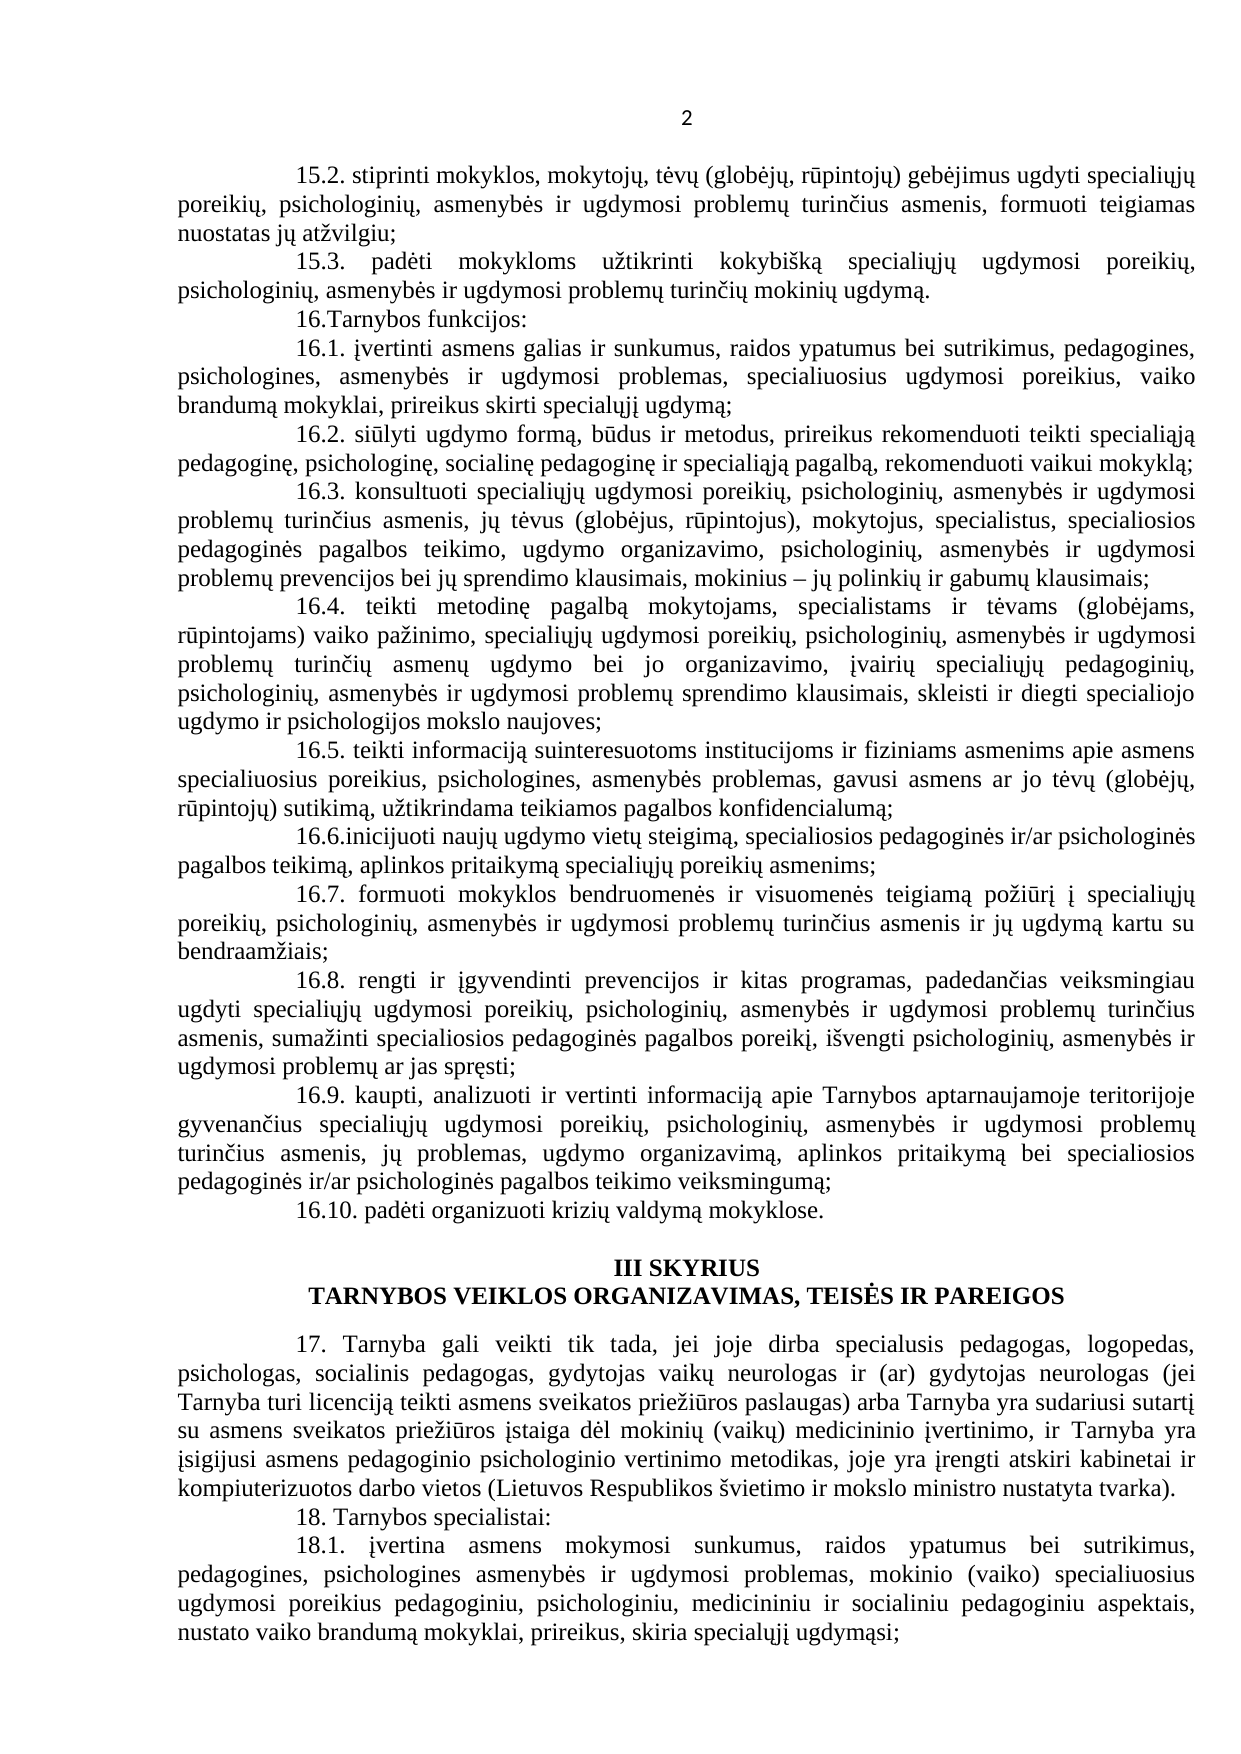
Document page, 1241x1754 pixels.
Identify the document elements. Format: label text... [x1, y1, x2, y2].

text 16.Tarnybos funkcijos: [177, 304, 1196, 333]
text 16.2. siūlyti ugdymo formą, būdus ir metodus, prireikus rekomenduoti teikti specialiąją pedagoginę, psichologinę, socialinę pedagoginę ir specialiąją pagalbą, rekomenduoti vaikui mokyklą; [177, 419, 1196, 476]
text 16.8. rengti ir įgyvendinti prevencijos ir kitas programas, padedančias veiksmingiau ugdyti specialiųjų ugdymosi poreikių, psichologinių, asmenybės ir ugdymosi problemų turinčius asmenis, sumažinti specialiosios pedagoginės pagalbos poreikį, išvengti psichologinių, asmenybės ir ugdymosi problemų ar jas spręsti; [177, 965, 1196, 1080]
text 16.6.inicijuoti naujų ugdymo vietų steigimą, specialiosios pedagoginės ir/ar psichologinės pagalbos teikimą, aplinkos pritaikymą specialiųjų poreikių asmenims; [177, 821, 1196, 879]
text TARNYBOS VEIKLOS ORGANIZAVIMAS, TEISĖS IR PAREIGOS [177, 1281, 1196, 1310]
text 18.1. įvertina asmens mokymosi sunkumus, raidos ypatumus bei sutrikimus, pedagogines, psichologines asmenybės ir ugdymosi problemas, mokinio (vaiko) specialiuosius ugdymosi poreikius pedagoginiu, psichologiniu, medicininiu ir socialiniu pedagoginiu aspektais, nustato vaiko brandumą mokyklai, prireikus, skiria specialųjį ugdymąsi; [177, 1531, 1196, 1646]
text 16.3. konsultuoti specialiųjų ugdymosi poreikių, psichologinių, asmenybės ir ugdymosi problemų turinčius asmenis, jų tėvus (globėjus, rūpintojus), mokytojus, specialistus, specialiosios pedagoginės pagalbos teikimo, ugdymo organizavimo, psichologinių, asmenybės ir ugdymosi problemų prevencijos bei jų sprendimo klausimais, mokinius – jų polinkių ir gabumų klausimais; [177, 476, 1196, 591]
text III SKYRIUS [177, 1253, 1196, 1281]
text 16.1. įvertinti asmens galias ir sunkumus, raidos ypatumus bei sutrikimus, pedagogines, psichologines, asmenybės ir ugdymosi problemas, specialiuosius ugdymosi poreikius, vaiko brandumą mokyklai, prireikus skirti specialųjį ugdymą; [177, 333, 1196, 419]
text 16.9. kaupti, analizuoti ir vertinti informaciją apie Tarnybos aptarnaujamoje teritorijoje gyvenančius specialiųjų ugdymosi poreikių, psichologinių, asmenybės ir ugdymosi problemų turinčius asmenis, jų problemas, ugdymo organizavimą, aplinkos pritaikymą bei specialiosios pedagoginės ir/ar psichologinės pagalbos teikimo veiksmingumą; [177, 1080, 1196, 1195]
text 17. Tarnyba gali veikti tik tada, jei joje dirba specialusis pedagogas, logopedas, psichologas, socialinis pedagogas, gydytojas vaikų neurologas ir (ar) gydytojas neurologas (jei Tarnyba turi licenciją teikti asmens sveikatos priežiūros paslaugas) arba Tarnyba yra sudariusi sutartį su asmens sveikatos priežiūros įstaiga dėl mokinių (vaikų) medicininio įvertinimo, ir Tarnyba yra įsigijusi asmens pedagoginio psichologinio vertinimo metodikas, joje yra įrengti atskiri kabinetai ir kompiuterizuotos darbo vietos (Lietuvos Respublikos švietimo ir mokslo ministro nustatyta tvarka). [177, 1329, 1196, 1502]
text 18. Tarnybos specialistai: [177, 1502, 1196, 1531]
text 16.7. formuoti mokyklos bendruomenės ir visuomenės teigiamą požiūrį į specialiųjų poreikių, psichologinių, asmenybės ir ugdymosi problemų turinčius asmenis ir jų ugdymą kartu su bendraamžiais; [177, 879, 1196, 965]
text 16.10. padėti organizuoti krizių valdymą mokyklose. [177, 1195, 1196, 1224]
text 15.2. stiprinti mokyklos, mokytojų, tėvų (globėjų, rūpintojų) gebėjimus ugdyti specialiųjų poreikių, psichologinių, asmenybės ir ugdymosi problemų turinčius asmenis, formuoti teigiamas nuostatas jų atžvilgiu; [177, 160, 1196, 246]
text 15.3. padėti mokykloms užtikrinti kokybišką specialiųjų ugdymosi poreikių, psichologinių, asmenybės ir ugdymosi problemų turinčių mokinių ugdymą. [177, 246, 1196, 304]
text 16.4. teikti metodinę pagalbą mokytojams, specialistams ir tėvams (globėjams, rūpintojams) vaiko pažinimo, specialiųjų ugdymosi poreikių, psichologinių, asmenybės ir ugdymosi problemų turinčių asmenų ugdymo bei jo organizavimo, įvairių specialiųjų pedagoginių, psichologinių, asmenybės ir ugdymosi problemų sprendimo klausimais, skleisti ir diegti specialiojo ugdymo ir psichologijos mokslo naujoves; [177, 591, 1196, 735]
text 16.5. teikti informaciją suinteresuotoms institucijoms ir fiziniams asmenims apie asmens specialiuosius poreikius, psichologines, asmenybės problemas, gavusi asmens ar jo tėvų (globėjų, rūpintojų) sutikimą, užtikrindama teikiamos pagalbos konfidencialumą; [177, 735, 1196, 821]
